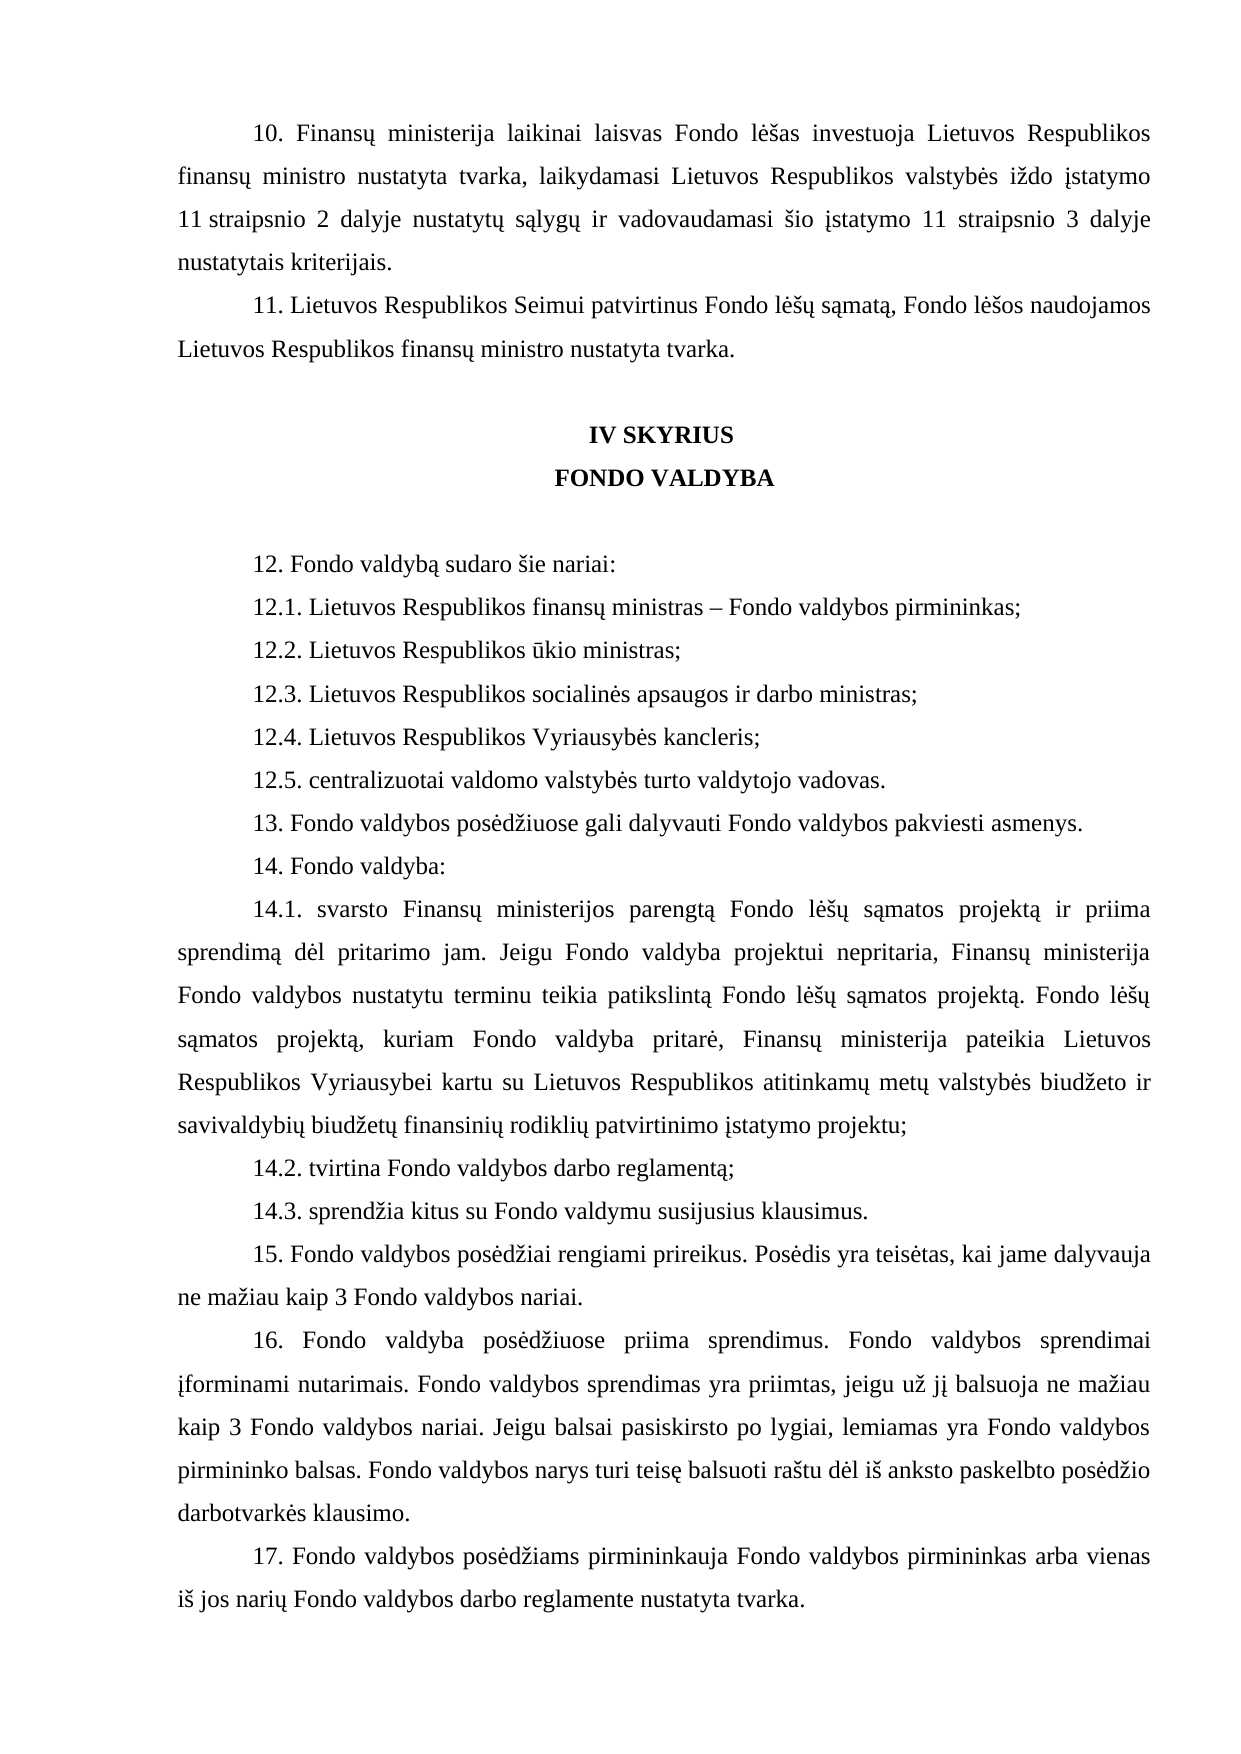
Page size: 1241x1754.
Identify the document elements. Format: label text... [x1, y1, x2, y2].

text FONDO VALDYBA [177, 463, 1152, 492]
text 14.1. svarsto Finansų ministerijos parengtą Fondo lėšų sąmatos projektą ir priima sprendimą dėl pritarimo jam. Jeigu Fondo valdyba projektui nepritaria, Finansų ministerija Fondo valdybos nustatytu terminu teikia patikslintą Fondo lėšų sąmatos projektą. Fondo lėšų sąmatos projektą, kuriam Fondo valdyba pritarė, Finansų ministerija pateikia Lietuvos Respublikos Vyriausybei kartu su Lietuvos Respublikos atitinkamų metų valstybės biudžeto ir savivaldybių biudžetų finansinių rodiklių patvirtinimo įstatymo projektu; [177, 894, 1152, 1139]
text 11. Lietuvos Respublikos Seimui patvirtinus Fondo lėšų sąmatą, Fondo lėšos naudojamos Lietuvos Respublikos finansų ministro nustatyta tvarka. [177, 291, 1152, 362]
text 14.3. sprendžia kitus su Fondo valdymu susijusius klausimus. [177, 1196, 1152, 1225]
text 12.5. centralizuotai valdomo valstybės turto valdytojo vadovas. [177, 765, 1152, 794]
text 12. Fondo valdybą sudaro šie nariai: [177, 549, 1152, 578]
text 12.1. Lietuvos Respublikos finansų ministras – Fondo valdybos pirmininkas; [177, 592, 1152, 621]
text 14. Fondo valdyba: [177, 851, 1152, 880]
text 17. Fondo valdybos posėdžiams pirmininkauja Fondo valdybos pirmininkas arba vienas iš jos narių Fondo valdybos darbo reglamente nustatyta tvarka. [177, 1541, 1152, 1613]
text 12.3. Lietuvos Respublikos socialinės apsaugos ir darbo ministras; [177, 679, 1152, 707]
text 12.2. Lietuvos Respublikos ūkio ministras; [177, 636, 1152, 664]
text 16. Fondo valdyba posėdžiuose priima sprendimus. Fondo valdybos sprendimai įforminami nutarimais. Fondo valdybos sprendimas yra priimtas, jeigu už jį balsuoja ne mažiau kaip 3 Fondo valdybos nariai. Jeigu balsai pasiskirsto po lygiai, lemiamas yra Fondo valdybos pirmininko balsas. Fondo valdybos narys turi teisę balsuoti raštu dėl iš anksto paskelbto posėdžio darbotvarkės klausimo. [177, 1326, 1152, 1527]
text 13. Fondo valdybos posėdžiuose gali dalyvauti Fondo valdybos pakviesti asmenys. [177, 808, 1152, 837]
text 15. Fondo valdybos posėdžiai rengiami prireikus. Posėdis yra teisėtas, kai jame dalyvauja ne mažiau kaip 3 Fondo valdybos nariai. [177, 1239, 1152, 1311]
text 12.4. Lietuvos Respublikos Vyriausybės kancleris; [177, 722, 1152, 751]
text 10. Finansų ministerija laikinai laisvas Fondo lėšas investuoja Lietuvos Respublikos finansų ministro nustatyta tvarka, laikydamasi Lietuvos Respublikos valstybės iždo įstatymo 11 straipsnio 2 dalyje nustatytų sąlygų ir vadovaudamasi šio įstatymo 11 straipsnio 3 dalyje nustatytais kriterijais. [177, 118, 1152, 276]
text 14.2. tvirtina Fondo valdybos darbo reglamentą; [177, 1153, 1152, 1182]
text IV SKYRIUS [177, 420, 1152, 449]
